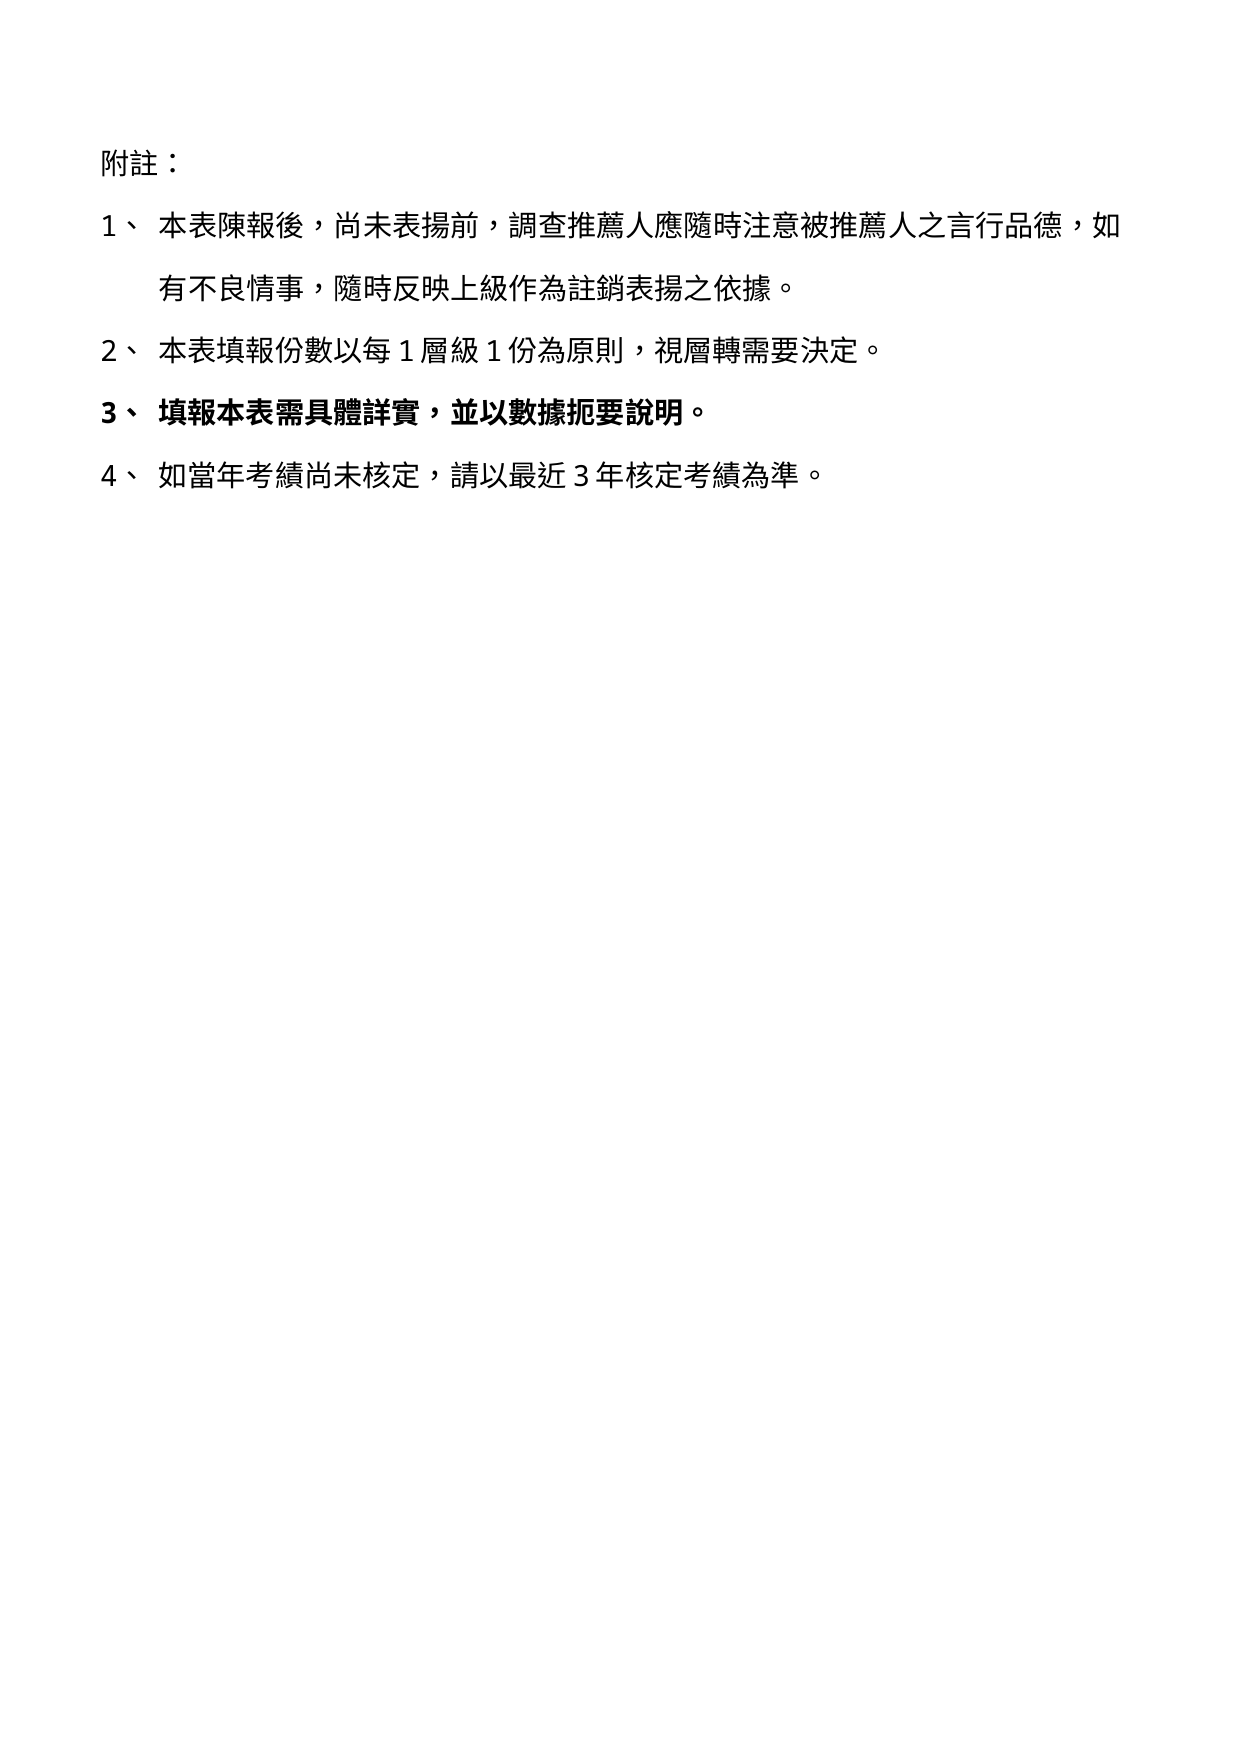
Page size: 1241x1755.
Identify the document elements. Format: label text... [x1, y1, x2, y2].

table_cell 附註： 本表陳報後，尚未表揚前，調查推薦人應隨時注意被推薦人之言行品德，如有不良情事，隨時反映上級作為註銷表揚之依據。 本表填報份數以每1層級1份為原則，視層轉需要決定。 填報本表需具體詳實，並以數據扼要說明。 如當年考績尚未核定，請以最近3年核定考績為準。 [97, 120, 1143, 495]
